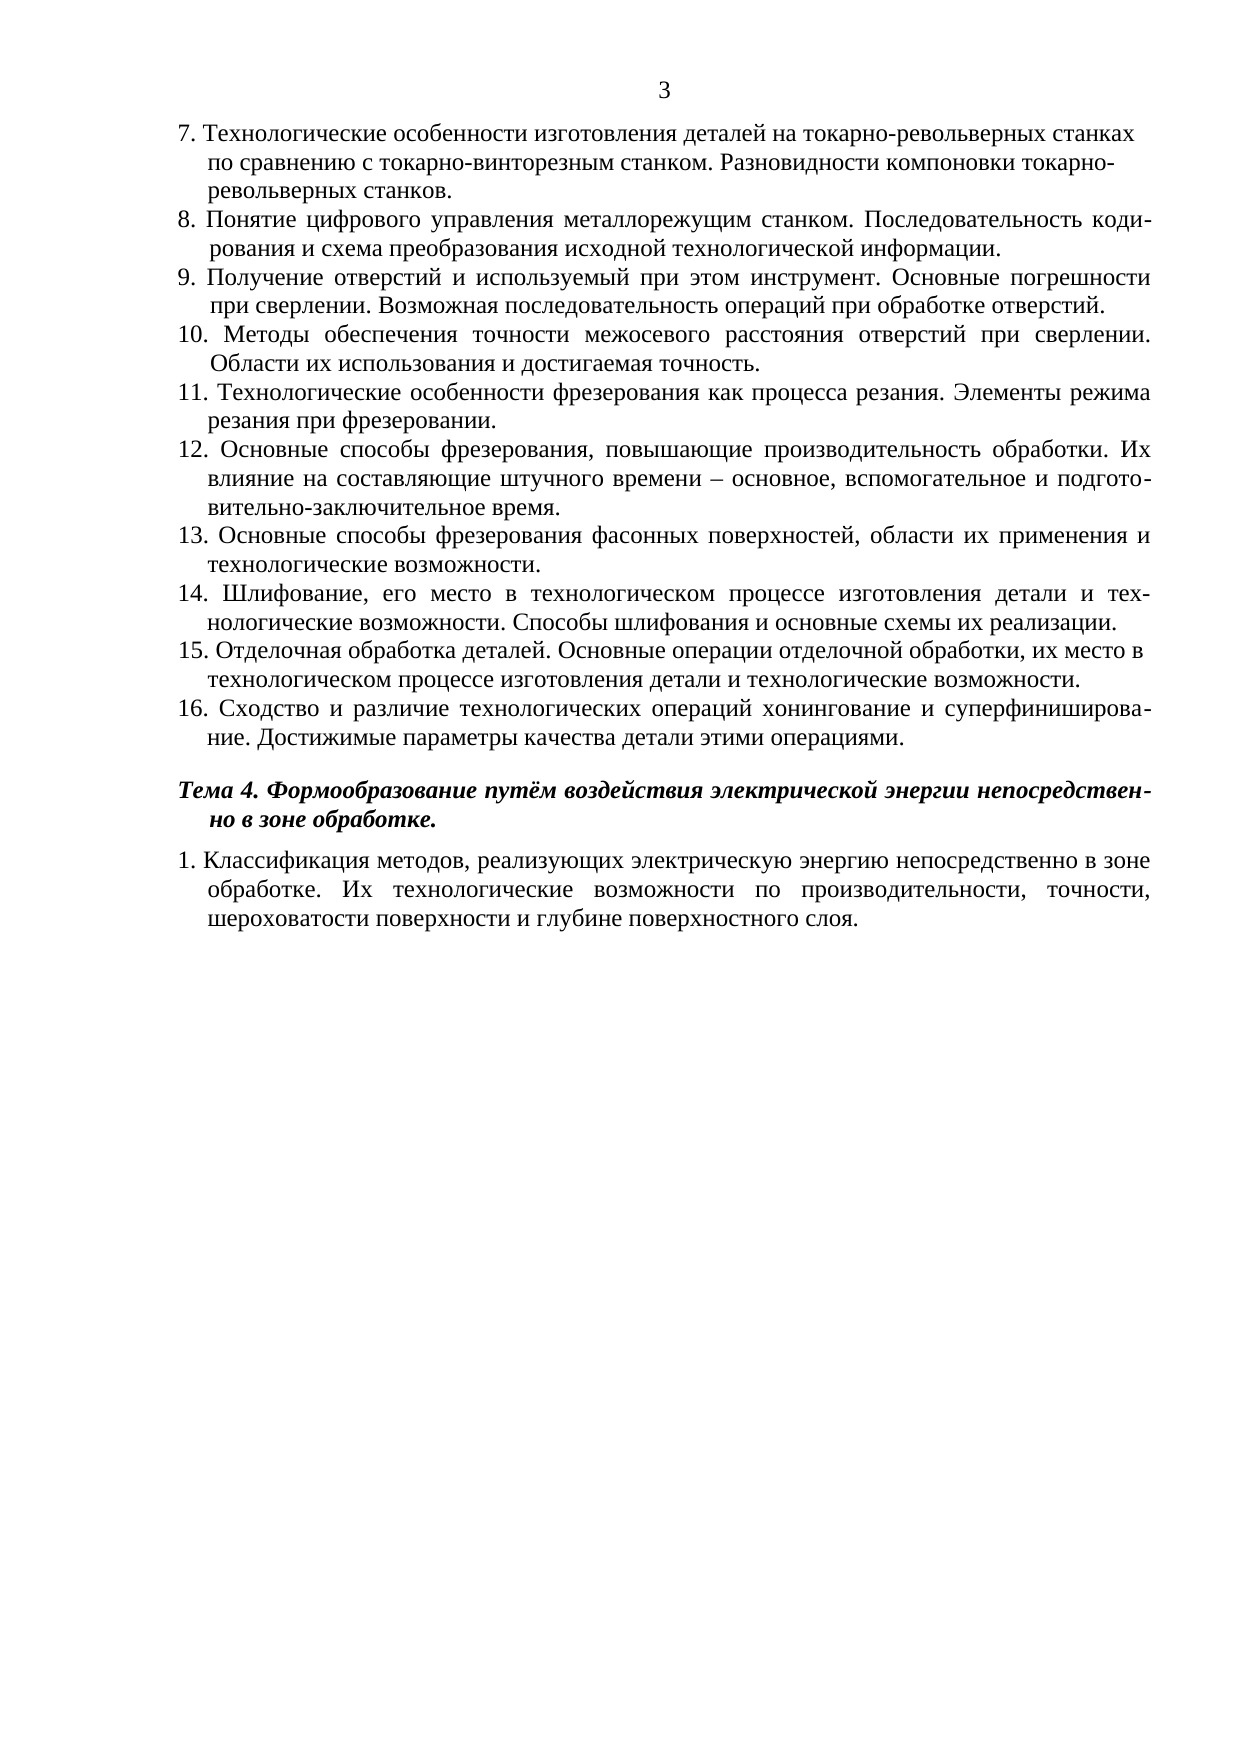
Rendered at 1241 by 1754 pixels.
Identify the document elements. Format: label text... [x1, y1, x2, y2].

text 1. Классификация методов, реализующих электрическую энергию непосредственно в зоне обработке. Их технологические возможности по производительности, точности, шероховатости поверхности и глубине поверхностного слоя. [177, 846, 1152, 932]
text 16. Сходство и различие технологических операций хонингование и суперфиниширова­ние. Достижимые параметры качества детали этими операциями. [177, 693, 1152, 751]
text 9. Получение отверстий и используемый при этом инструмент. Основные погрешности при сверлении. Возможная последовательность операций при обработке отверстий. [177, 262, 1152, 319]
text 14. Шлифование, его место в технологическом процессе изготовления детали и тех-нологические возможности. Способы шлифования и основные схемы их реализации. [177, 578, 1152, 636]
text 13. Основные способы фрезерования фасонных поверхностей, области их применения и технологические возможности. [178, 521, 1152, 578]
text 12. Основные способы фрезерования, повышающие производительность обработки. Их влияние на составляющие штучного времени – основное, вспомогательное и подгото­вительно-заключительное время. [178, 434, 1152, 521]
text Тема 4. Формообразование путём воздействия электрической энергии непосредствен­но в зоне обработке. [177, 776, 1152, 833]
text 8. Понятие цифрового управления металлорежущим станком. Последовательность коди­рования и схема преобразования исходной технологической информации. [177, 204, 1152, 262]
text 7. Технологические особенности изготовления деталей на токарно-револьверных станках по сравнению с токарно-винторезным станком. Разновидности компоновки токарно-револьверных станков. [177, 118, 1152, 204]
text 11. Технологические особенности фрезерования как процесса резания. Элементы режима резания при фрезеровании. [177, 377, 1152, 434]
text 15. Отделочная обработка деталей. Основные операции отделочной обработки, их место в технологическом процессе изготовления детали и технологические возможности. [178, 636, 1152, 693]
text 10. Методы обеспечения точности межосевого расстояния отверстий при сверлении. Области их использования и достигаемая точность. [177, 319, 1152, 377]
